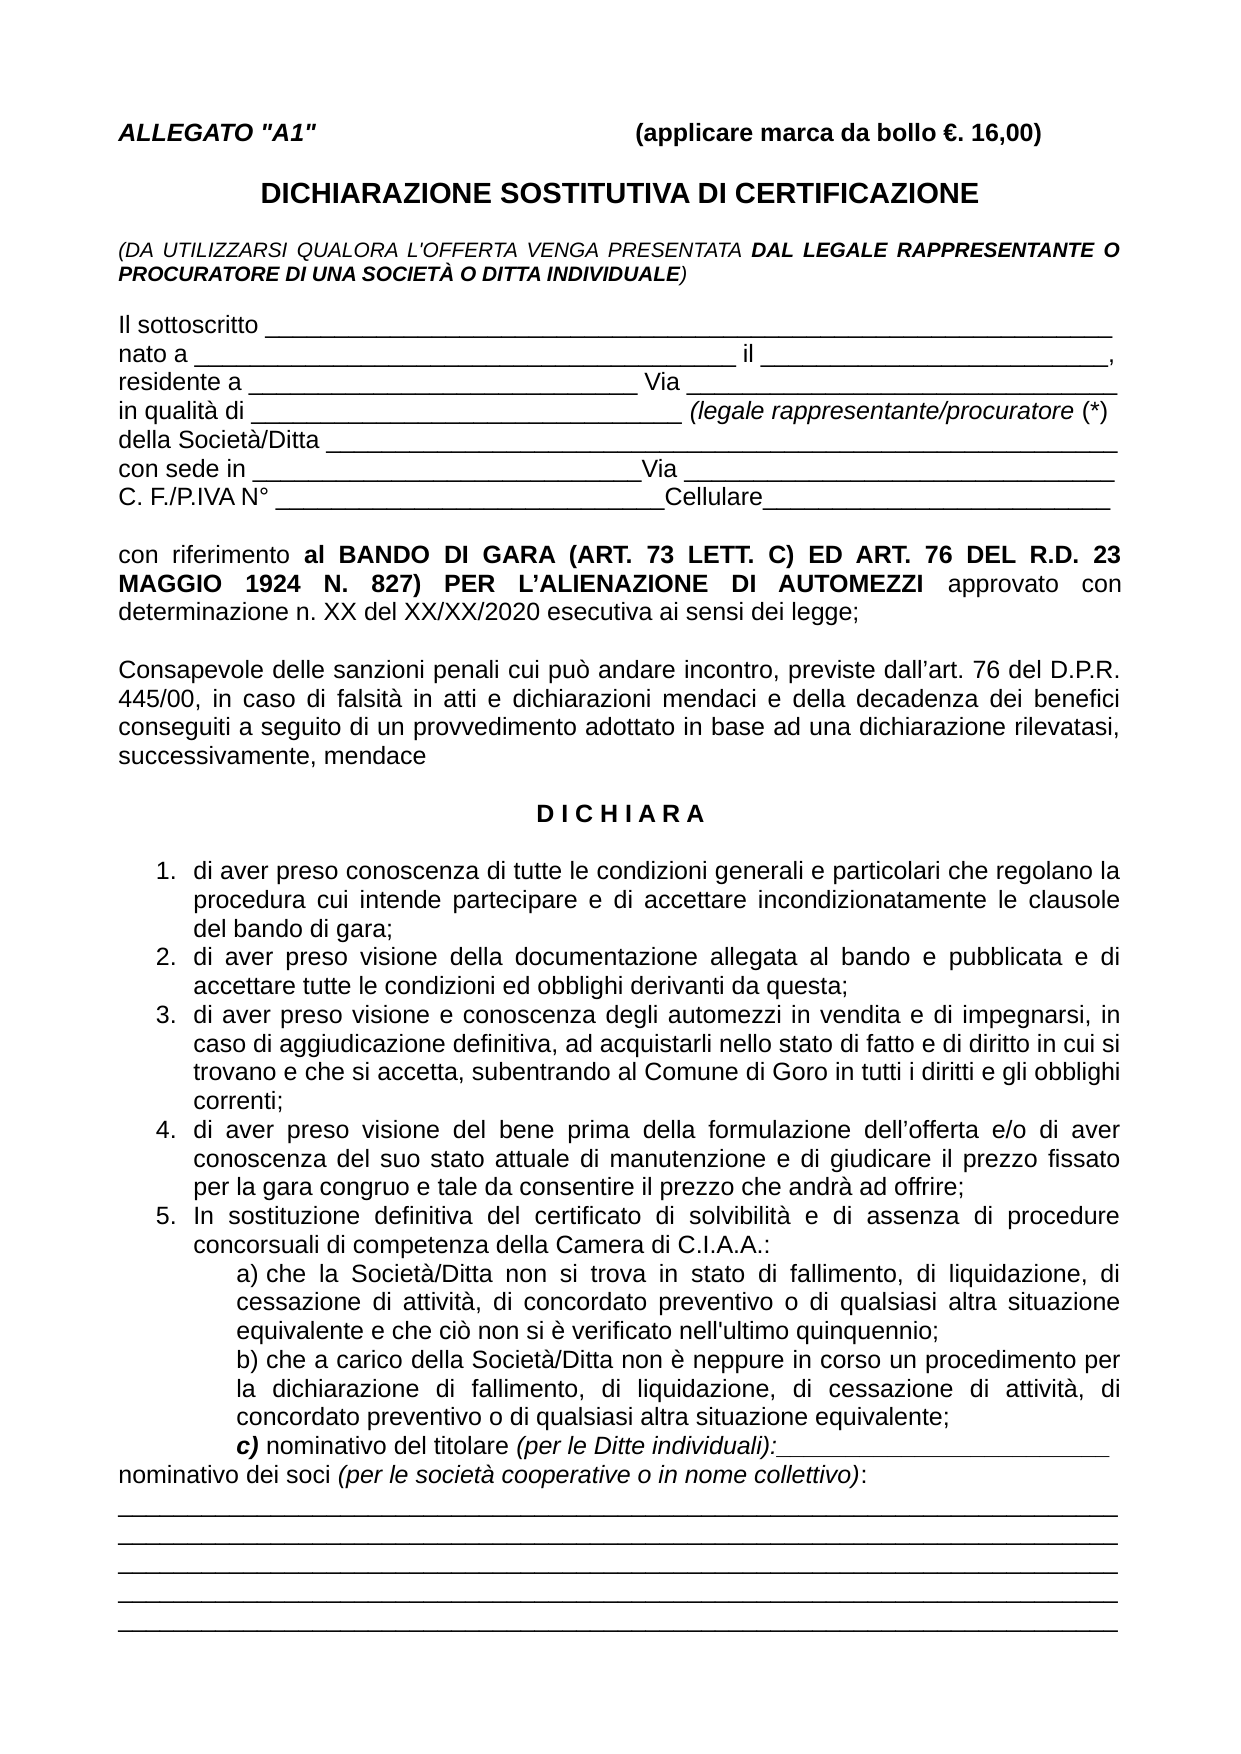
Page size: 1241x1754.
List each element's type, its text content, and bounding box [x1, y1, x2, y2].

list nominativo del titolare (per le Ditte individuali):________________________ [236, 1431, 1122, 1460]
list di aver preso visione della documentazione allegata al bando e pubblicata e di accettare tutte le condizioni ed obblighi derivanti da questa; [156, 942, 1122, 1000]
list di aver preso visione del bene prima della formulazione dell’offerta e/o di aver conoscenza del suo stato attuale di manutenzione e di giudicare il prezzo fissato per la gara congruo e tale da consentire il prezzo che andrà ad offrire; [156, 1115, 1122, 1201]
text nominativo dei soci (per le società cooperative o in nome collettivo): [118, 1460, 1122, 1488]
text con riferimento al BANDO DI GARA (ART. 73 LETT. C) ED ART. 76 DEL R.D. 23 MAGGIO 1924 N. 827) PER L’ALIENAZIONE DI AUTOMEZZI approvato con determinazione n. XX del XX/XX/2020 esecutiva ai sensi dei legge; [118, 540, 1122, 626]
text con sede in ____________________________Via _______________________________ [118, 453, 1122, 482]
text ________________________________________________________________________ [118, 1517, 1122, 1546]
text ________________________________________________________________________ [118, 1546, 1122, 1575]
text (DA UTILIZZARSI QUALORA L'OFFERTA VENGA PRESENTATA DAL LEGALE RAPPRESENTANTE O PROCURATORE DI UNA SOCIETÀ O DITTA INDIVIDUALE) [118, 238, 1122, 286]
text DICHIARAZIONE SOSTITUTIVA DI CERTIFICAZIONE [118, 176, 1122, 209]
text D I C H I A R A [118, 798, 1122, 827]
text residente a ____________________________ Via _______________________________ [118, 367, 1122, 396]
text ALLEGATO "A1" (applicare marca da bollo €. 16,00) [118, 118, 1122, 147]
text Il sottoscritto _____________________________________________________________ [118, 310, 1122, 338]
text della Società/Ditta _________________________________________________________ [118, 425, 1122, 453]
list che a carico della Società/Ditta non è neppure in corso un procedimento per la dichiarazione di fallimento, di liquidazione, di cessazione di attività, di concordato preventivo o di qualsiasi altra situazione equivalente; [236, 1345, 1122, 1431]
text ________________________________________________________________________ [118, 1575, 1122, 1603]
list di aver preso visione e conoscenza degli automezzi in vendita e di impegnarsi, in caso di aggiudicazione definitiva, ad acquistarli nello stato di fatto e di diritto in cui si trovano e che si accetta, subentrando al Comune di Goro in tutti i diritti e gli obblighi correnti; [156, 1000, 1122, 1115]
text nato a _______________________________________ il _________________________, [118, 338, 1122, 367]
text Consapevole delle sanzioni penali cui può andare incontro, previste dall’art. 76 del D.P.R. 445/00, in caso di falsità in atti e dichiarazioni mendaci e della decadenza dei benefici conseguiti a seguito di un provvedimento adottato in base ad una dichiarazione rilevatasi, successivamente, mendace [118, 655, 1122, 770]
list In sostituzione definitiva del certificato di solvibilità e di assenza di procedure concorsuali di competenza della Camera di C.I.A.A.: [156, 1201, 1122, 1258]
list che la Società/Ditta non si trova in stato di fallimento, di liquidazione, di cessazione di attività, di concordato preventivo o di qualsiasi altra situazione equivalente e che ciò non si è verificato nell'ultimo quinquennio; [236, 1258, 1122, 1345]
text ________________________________________________________________________ [118, 1603, 1122, 1632]
text in qualità di _______________________________ (legale rappresentante/procuratore (*) [118, 396, 1122, 425]
text ________________________________________________________________________ [118, 1488, 1122, 1517]
list di aver preso conoscenza di tutte le condizioni generali e particolari che regolano la procedura cui intende partecipare e di accettare incondizionatamente le clausole del bando di gara; [156, 856, 1122, 942]
text C. F./P.IVA N° ____________________________Cellulare_________________________ [118, 482, 1122, 511]
